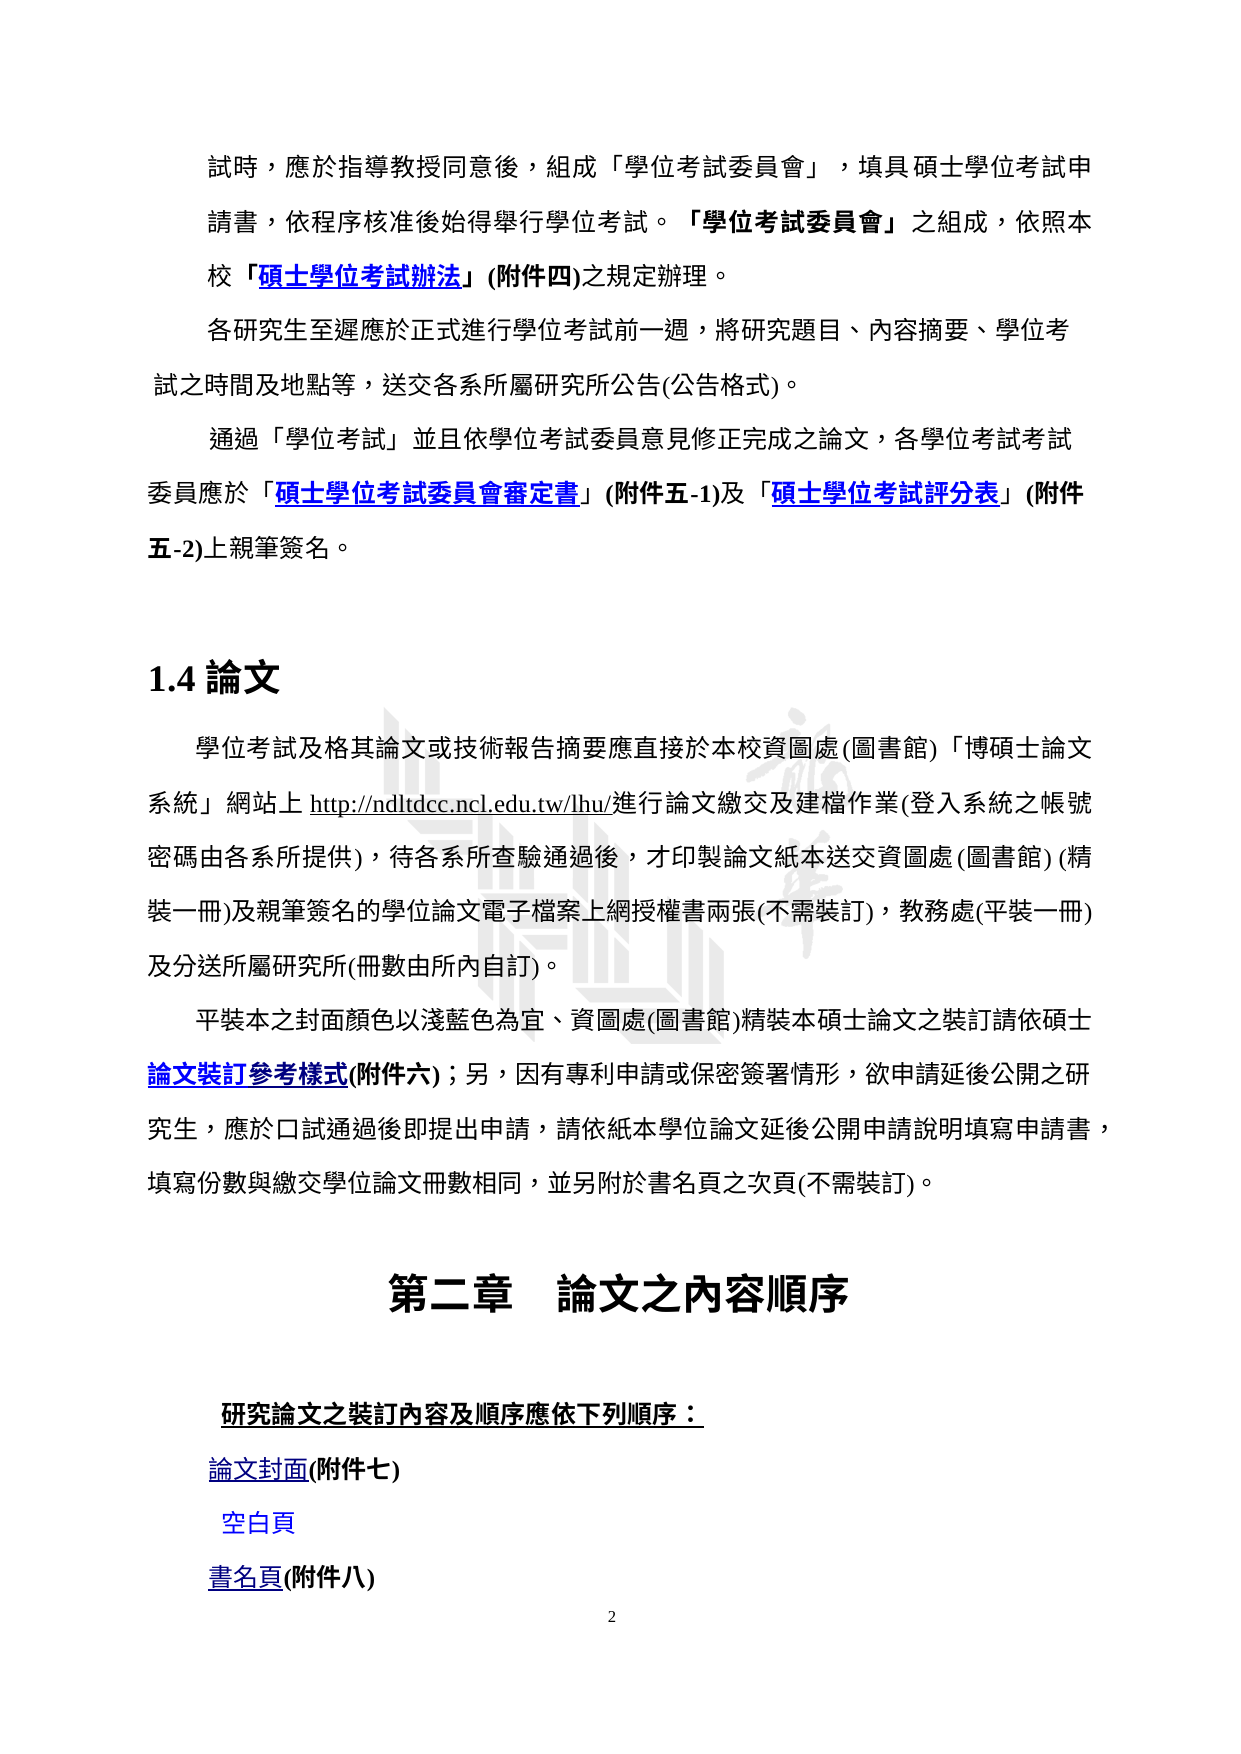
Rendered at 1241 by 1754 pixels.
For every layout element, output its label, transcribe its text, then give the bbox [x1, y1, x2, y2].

text 各研究生至遲應於正式進行學位考試前一週，將研究題目、內容摘要、學位考試之時間及地點等，送交各系所屬研究所公告(公告格式)。 [153, 311, 1092, 401]
text 空白頁 [148, 1503, 1092, 1540]
text 通過「學位考試」並且依學位考試委員意見修正完成之論文，各學位考試考試委員應於「碩士學位考試委員會審定書」(附件五-1)及「碩士學位考試評分表」(附件五-2)上親筆簽名。 [148, 419, 1092, 564]
text 試時，應於指導教授同意後，組成「學位考試委員會」，填具碩士學位考試申請書，依程序核准後始得舉行學位考試。「學位考試委員會」之組成，依照本校「碩士學位考試辦法」(附件四)之規定辦理。 [151, 148, 1092, 293]
text 論文封面(附件七) [148, 1449, 1092, 1485]
text 第二章 論文之內容順序 [146, 1261, 1092, 1322]
text 研究論文之裝訂內容及順序應依下列順序： [148, 1395, 1092, 1431]
text 平裝本之封面顏色以淺藍色為宜、資圖處(圖書館)精裝本碩士論文之裝訂請依碩士論文裝訂參考樣式(附件六)；另，因有專利申請或保密簽署情形，欲申請延後公開之研究生，應於口試通過後即提出申請，請依紙本學位論文延後公開申請說明填寫申請書，填寫份數與繳交學位論文冊數相同，並另附於書名頁之次頁(不需裝訂)。 [148, 1001, 1092, 1200]
text 學位考試及格其論文或技術報告摘要應直接於本校資圖處(圖書館)「博碩士論文系統」網站上http://ndltdcc.ncl.edu.tw/lhu/進行論文繳交及建檔作業(登入系統之帳號密碼由各系所提供)，待各系所查驗通過後，才印製論文紙本送交資圖處(圖書館) (精裝一冊)及親筆簽名的學位論文電子檔案上網授權書兩張(不需裝訂)，教務處(平裝一冊)及分送所屬研究所(冊數由所內自訂)。 [148, 729, 1092, 982]
text 書名頁(附件八) [148, 1558, 1092, 1594]
text 1.4 論文 [148, 647, 1092, 702]
